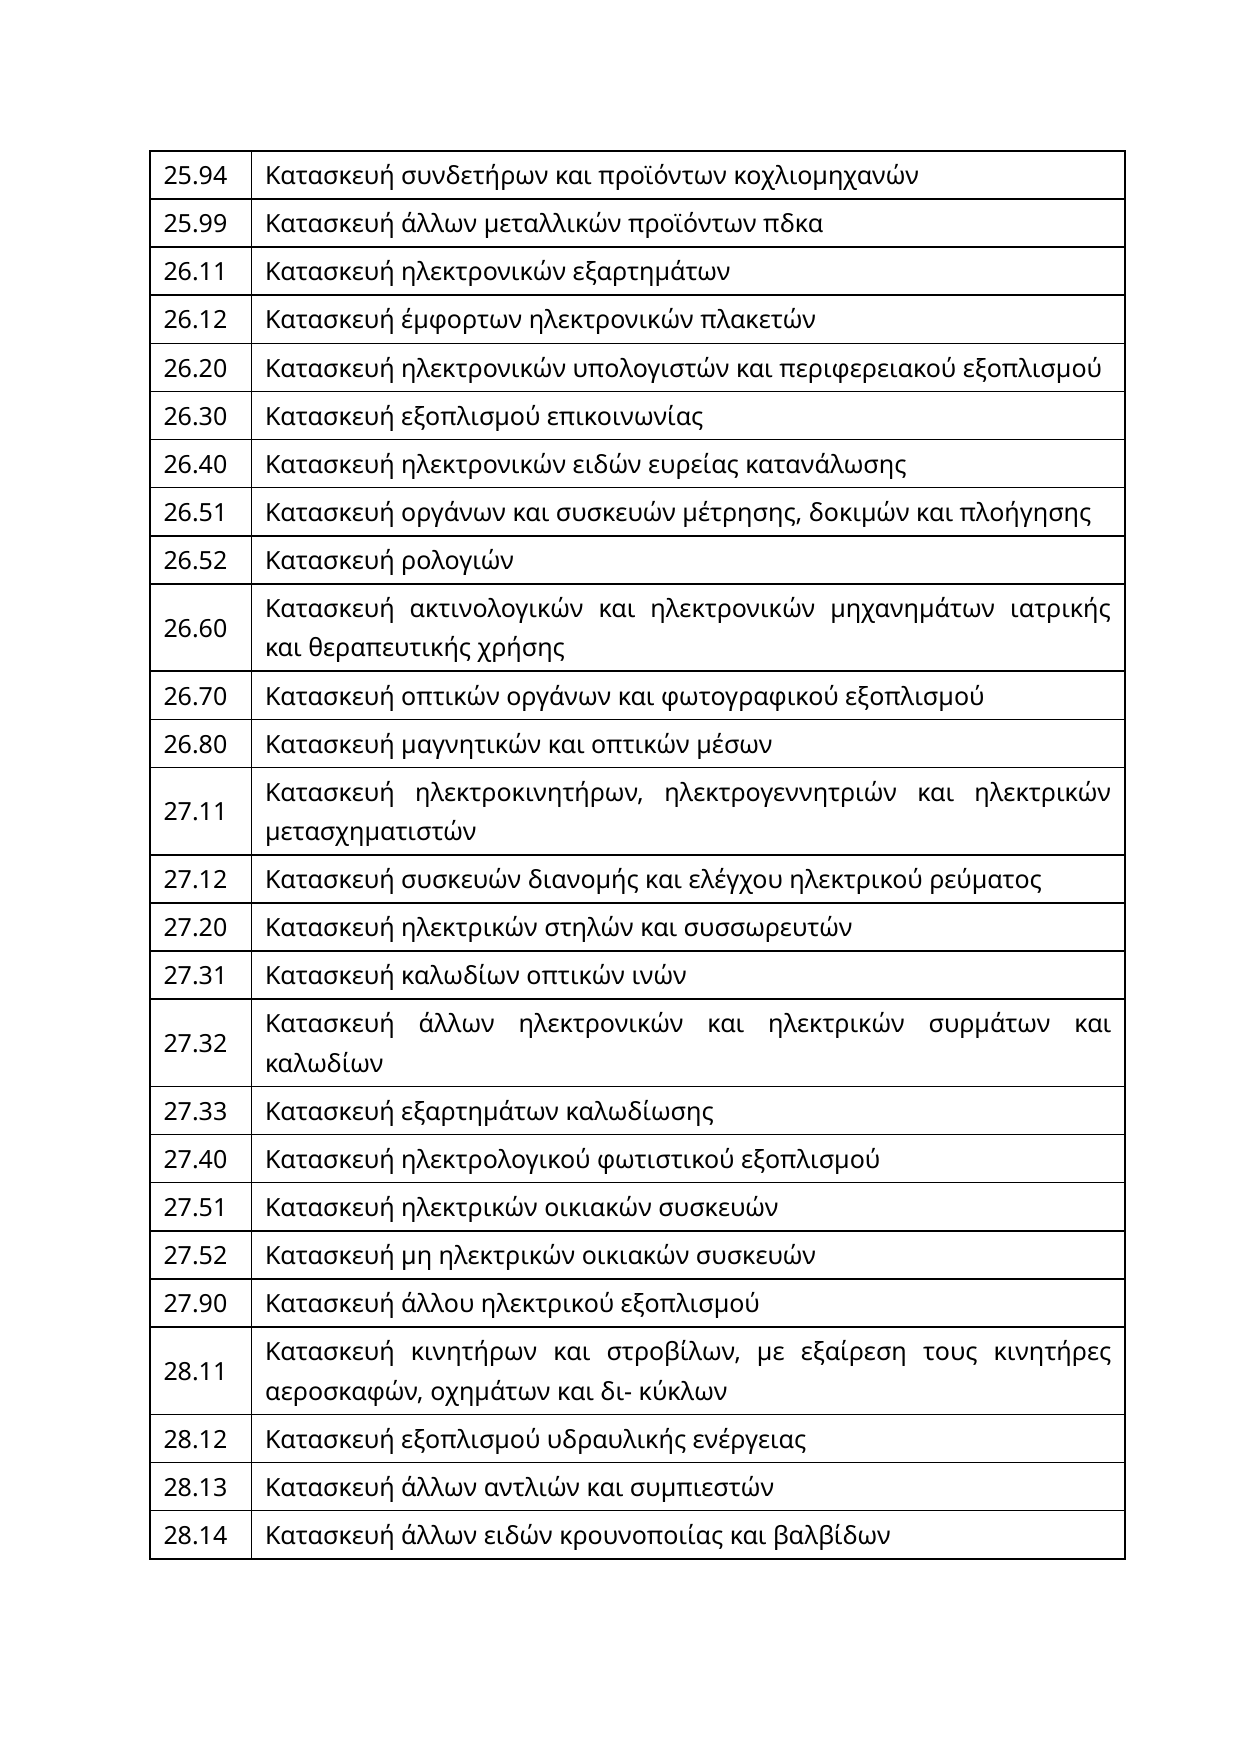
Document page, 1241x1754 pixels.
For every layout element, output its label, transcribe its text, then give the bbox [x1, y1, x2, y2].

table_cell 26.70 [151, 672, 251, 718]
table_cell Κατασκευή άλλων μεταλλικών προϊόντων πδκα [252, 200, 1124, 246]
table_cell Κατασκευή ακτινολογικών και ηλεκτρονικών μηχανημάτων ιατρικής και θεραπευτικής χρήσης [252, 585, 1124, 670]
table_cell 28.11 [151, 1328, 251, 1413]
table_cell Κατασκευή συσκευών διανομής και ελέγχου ηλεκτρικού ρεύματος [252, 856, 1124, 902]
table_cell Κατασκευή εξαρτημάτων καλωδίωσης [252, 1087, 1124, 1134]
table_cell 27.12 [151, 856, 251, 902]
table_cell Κατασκευή οργάνων και συσκευών μέτρησης, δοκιμών και πλοήγησης [252, 488, 1124, 535]
table_cell 28.13 [151, 1463, 251, 1510]
table_cell Κατασκευή ηλεκτρικών οικιακών συσκευών [252, 1183, 1124, 1230]
table_cell 28.12 [151, 1415, 251, 1462]
table_cell 27.40 [151, 1135, 251, 1182]
table_cell 27.11 [151, 768, 251, 854]
table_cell Κατασκευή ηλεκτροκινητήρων, ηλεκτρογεννητριών και ηλεκτρικών μετασχηματιστών [252, 768, 1124, 854]
table_cell 28.14 [151, 1511, 251, 1558]
table_cell Κατασκευή άλλου ηλεκτρικού εξοπλισμού [252, 1280, 1124, 1326]
table_cell 26.51 [151, 488, 251, 535]
table_cell Κατασκευή ηλεκτρονικών εξαρτημάτων [252, 248, 1124, 294]
table_cell 26.60 [151, 585, 251, 670]
table_cell 26.20 [151, 344, 251, 391]
table_cell Κατασκευή άλλων αντλιών και συμπιεστών [252, 1463, 1124, 1510]
table_cell 26.80 [151, 720, 251, 767]
table_cell 27.51 [151, 1183, 251, 1230]
table_cell 26.12 [151, 296, 251, 342]
table_cell Κατασκευή έμφορτων ηλεκτρονικών πλακετών [252, 296, 1124, 342]
table_cell Κατασκευή ηλεκτρονικών ειδών ευρείας κατανάλωσης [252, 440, 1124, 487]
table_cell 26.52 [151, 537, 251, 583]
table_cell 25.94 [151, 152, 251, 198]
table_cell Κατασκευή κινητήρων και στροβίλων, με εξαίρεση τους κινητήρες αεροσκαφών, οχημάτων και δι- κύκλων [252, 1328, 1124, 1413]
table_cell Κατασκευή άλλων ηλεκτρονικών και ηλεκτρικών συρμάτων και καλωδίων [252, 1000, 1124, 1086]
table_cell Κατασκευή ηλεκτρονικών υπολογιστών και περιφερειακού εξοπλισμού [252, 344, 1124, 391]
table_cell 27.32 [151, 1000, 251, 1086]
table_cell Κατασκευή ηλεκτρικών στηλών και συσσωρευτών [252, 904, 1124, 950]
table_cell 26.30 [151, 392, 251, 439]
table_cell Κατασκευή εξοπλισμού επικοινωνίας [252, 392, 1124, 439]
table_cell 27.33 [151, 1087, 251, 1134]
table_cell Κατασκευή άλλων ειδών κρουνοποιίας και βαλβίδων [252, 1511, 1124, 1558]
table_cell 27.31 [151, 952, 251, 998]
table_cell Κατασκευή ρολογιών [252, 537, 1124, 583]
table_cell Κατασκευή μαγνητικών και οπτικών μέσων [252, 720, 1124, 767]
table_cell 27.20 [151, 904, 251, 950]
table_cell Κατασκευή συνδετήρων και προϊόντων κοχλιομηχανών [252, 152, 1124, 198]
table_cell 27.90 [151, 1280, 251, 1326]
table_cell 26.40 [151, 440, 251, 487]
table_cell Κατασκευή ηλεκτρολογικού φωτιστικού εξοπλισμού [252, 1135, 1124, 1182]
table_cell Κατασκευή εξοπλισμού υδραυλικής ενέργειας [252, 1415, 1124, 1462]
table_cell Κατασκευή οπτικών οργάνων και φωτογραφικού εξοπλισμού [252, 672, 1124, 718]
table_cell Κατασκευή μη ηλεκτρικών οικιακών συσκευών [252, 1232, 1124, 1278]
table_cell 27.52 [151, 1232, 251, 1278]
table_cell 25.99 [151, 200, 251, 246]
table_cell 26.11 [151, 248, 251, 294]
table_cell Κατασκευή καλωδίων οπτικών ινών [252, 952, 1124, 998]
